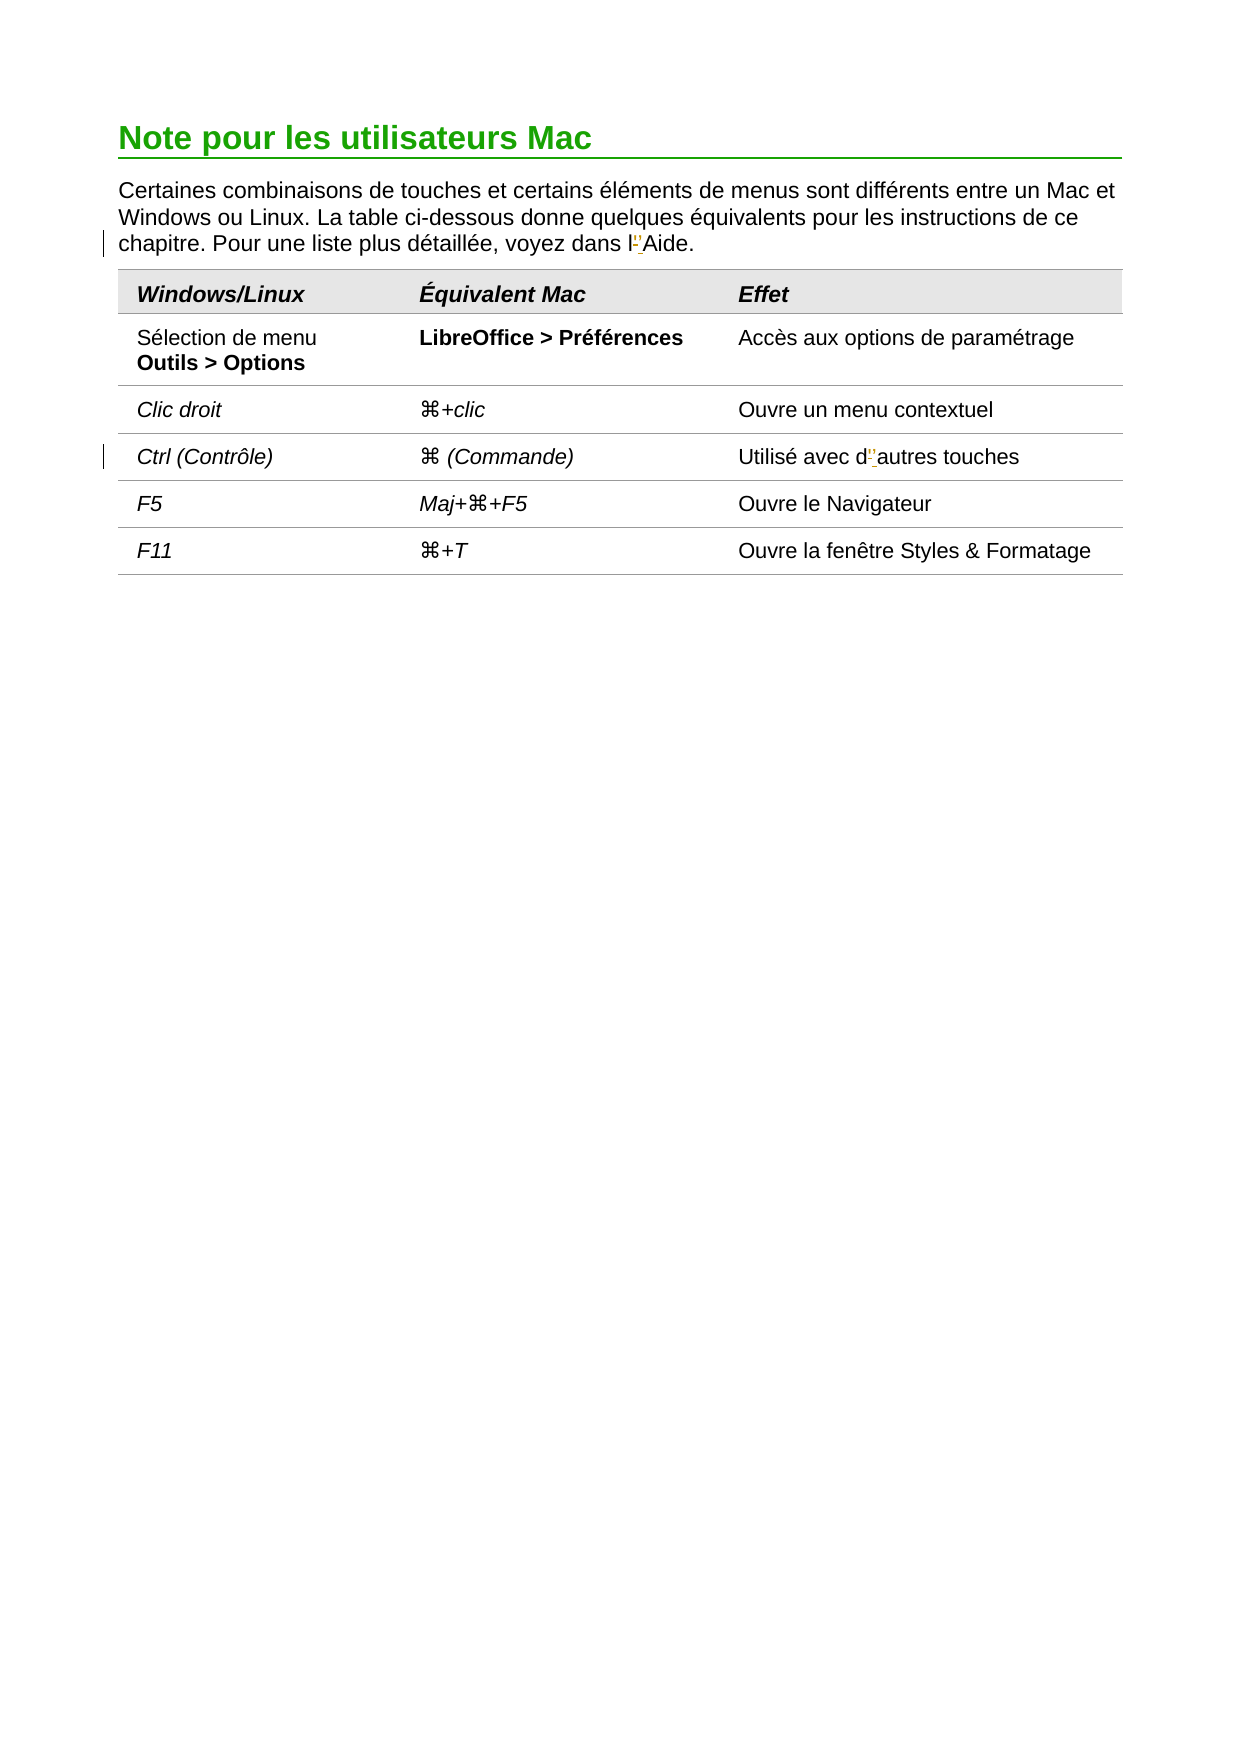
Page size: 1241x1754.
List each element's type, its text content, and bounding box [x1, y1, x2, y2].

table_cell Ouvre le Navigateur [720, 481, 1122, 527]
table_cell Clic droit [118, 386, 401, 432]
table_cell Sélection de menu Outils > Options [118, 314, 401, 385]
table_cell Utilisé avec d’autres touches [720, 434, 1122, 479]
table_cell F5 [118, 481, 401, 527]
table_header Effet [720, 270, 1122, 313]
table_cell LibreOffice > Préférences [401, 314, 719, 385]
table_header Équivalent Mac [401, 270, 719, 313]
table_cell ⌘ (Commande) [401, 434, 719, 479]
table_cell Ouvre la fenêtre Styles & Formatage [720, 528, 1122, 574]
table_header Windows/Linux [118, 270, 401, 313]
table_cell ⌘+T [401, 528, 719, 574]
table_cell Accès aux options de paramétrage [720, 314, 1122, 385]
table_cell Ctrl (Contrôle) [118, 434, 401, 479]
table_cell Maj+⌘+F5 [401, 481, 719, 527]
table_cell Ouvre un menu contextuel [720, 386, 1122, 432]
table_cell ⌘+clic [401, 386, 719, 432]
text Certaines combinaisons de touches et certains éléments de menus sont différents entre un Mac et Windows ou Linux. La table ci-dessous donne quelques équivalents pour les instructions de ce chapitre. Pour une liste plus détaillée, voyez dans l’Aide. [118, 177, 1122, 257]
subtitle Note pour les utilisateurs Mac [118, 118, 1122, 157]
table_cell F11 [118, 528, 401, 574]
